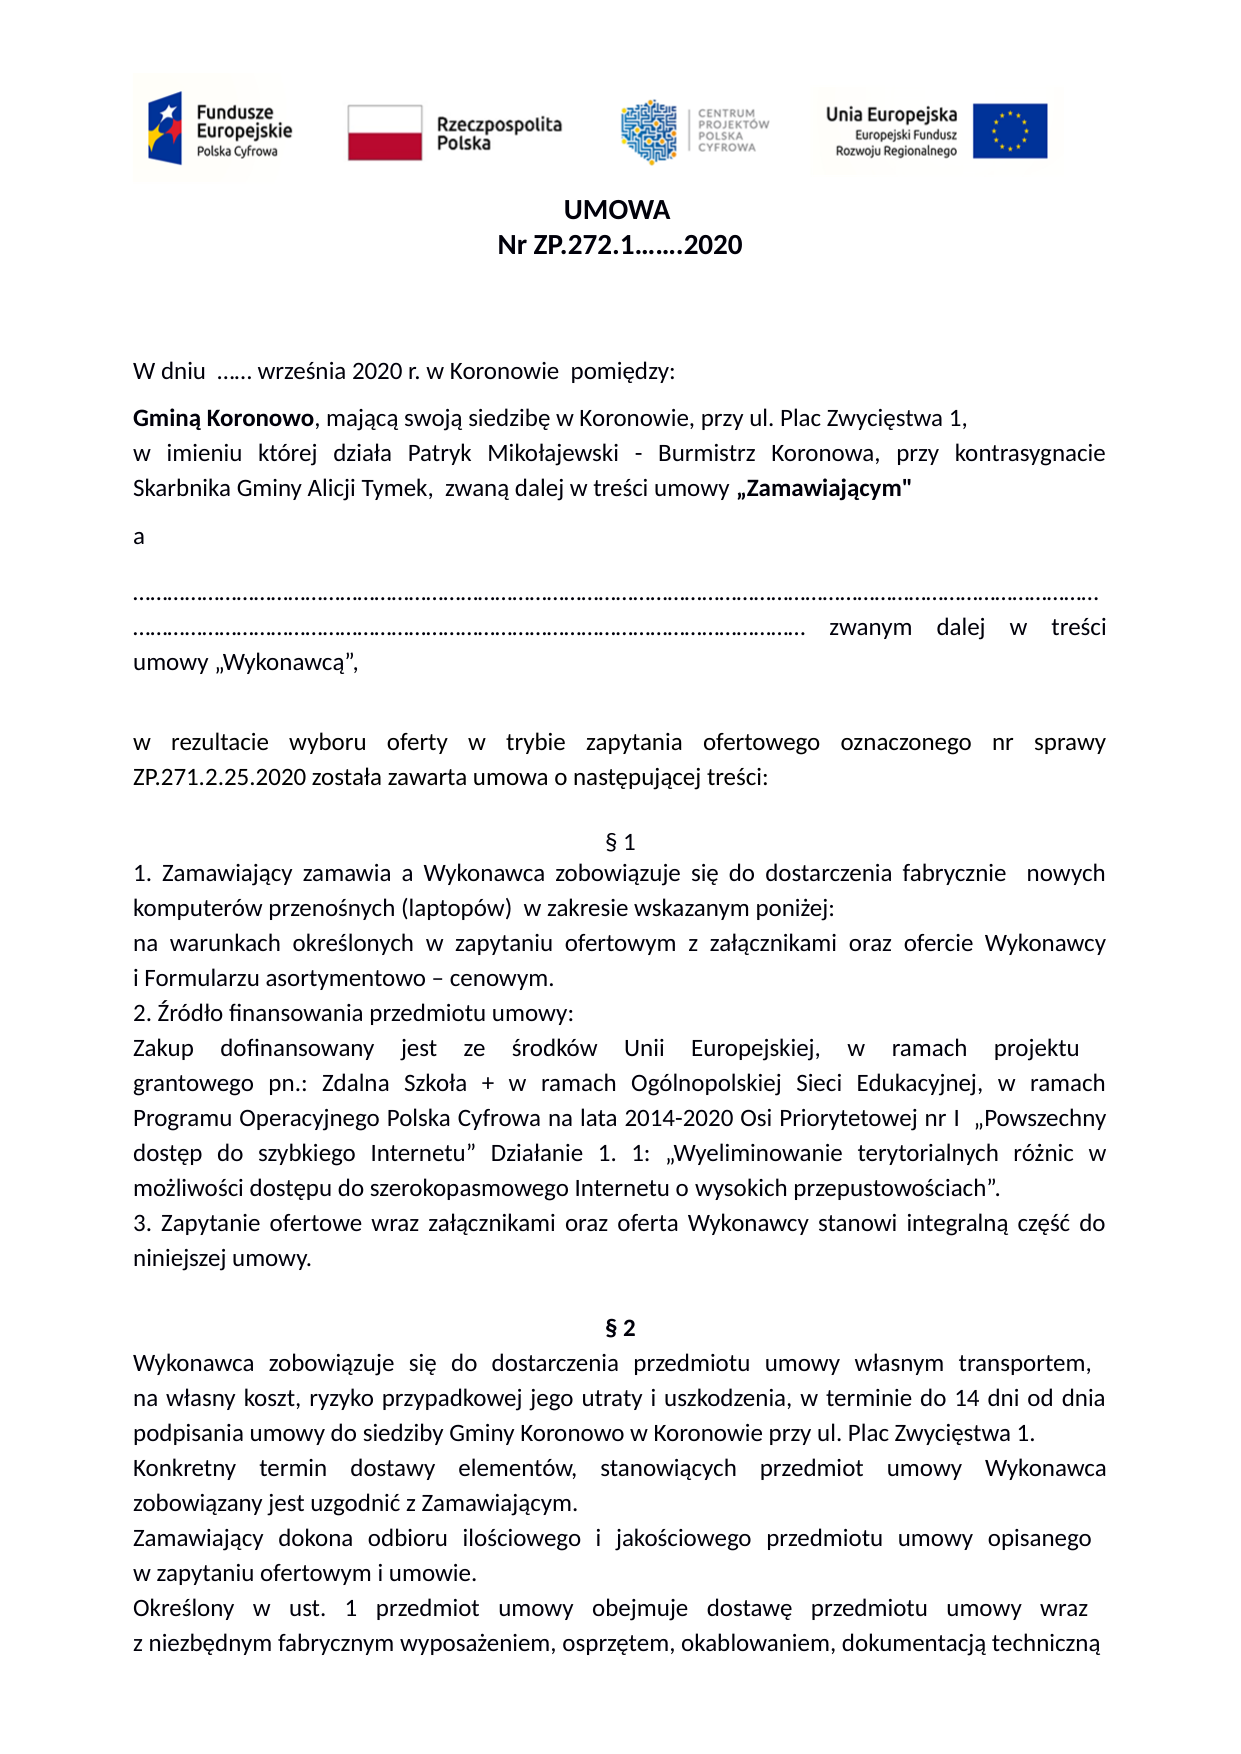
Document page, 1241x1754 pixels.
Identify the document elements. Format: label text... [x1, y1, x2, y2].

text W dniu …… września 2020 r. w Koronowie pomiędzy: [133, 355, 1107, 385]
text Wykonawca zobowiązuje się do dostarczenia przedmiotu umowy własnym transportem, na własny koszt, ryzyko przypadkowej jego utraty i uszkodzenia, w terminie do 14 dni od dnia podpisania umowy do siedziby Gminy Koronowo w Koronowie przy ul. Plac Zwycięstwa 1. [133, 1347, 1107, 1447]
text a [133, 520, 1107, 550]
text …………………………………………………………………………………………………………………………………………………………………………………………………………………………………………………………… zwanym dalej w treści umowy „Wykonawcą”, [133, 576, 1107, 676]
text Gminą Koronowo, mającą swoją siedzibę w Koronowie, przy ul. Plac Zwycięstwa 1, [133, 402, 1107, 433]
text Konkretny termin dostawy elementów, stanowiących przedmiot umowy Wykonawca zobowiązany jest uzgodnić z Zamawiającym. [133, 1452, 1107, 1517]
text w rezultacie wyboru oferty w trybie zapytania ofertowego oznaczonego nr sprawy ZP.271.2.25.2020 została zawarta umowa o następującej treści: [133, 693, 1107, 791]
text UMOWA Nr ZP.272.1…….2020 [133, 191, 1107, 262]
text Zamawiający dokona odbioru ilościowego i jakościowego przedmiotu umowy opisanego w zapytaniu ofertowym i umowie. [133, 1522, 1107, 1587]
text 3. Zapytanie ofertowe wraz załącznikami oraz oferta Wykonawcy stanowi integralną część do niniejszej umowy. [133, 1207, 1107, 1272]
text Zakup dofinansowany jest ze środków Unii Europejskiej, w ramach projektu grantowego pn.: Zdalna Szkoła + w ramach Ogólnopolskiej Sieci Edukacyjnej, w ramach Programu Operacyjnego Polska Cyfrowa na lata 2014-2020 Osi Priorytetowej nr I „Powszechny dostęp do szybkiego Internetu” Działanie 1. 1: „Wyeliminowanie terytorialnych różnic w możliwości dostępu do szerokopasmowego Internetu o wysokich przepustowościach”. [133, 1032, 1107, 1202]
text w imieniu której działa Patryk Mikołajewski - Burmistrz Koronowa, przy kontrasygnacie Skarbnika Gminy Alicji Tymek, zwaną dalej w treści umowy „Zamawiającym" [133, 437, 1107, 503]
text § 1 [133, 826, 1107, 857]
text na warunkach określonych w zapytaniu ofertowym z załącznikami oraz ofercie Wykonawcy i Formularzu asortymentowo – cenowym. [133, 927, 1107, 992]
text 1. Zamawiający zamawia a Wykonawca zobowiązuje się do dostarczenia fabrycznie nowych komputerów przenośnych (laptopów) w zakresie wskazanym poniżej: [133, 857, 1107, 922]
text § 2 [133, 1277, 1107, 1342]
text 2. Źródło finansowania przedmiotu umowy: [133, 997, 1107, 1027]
text Określony w ust. 1 przedmiot umowy obejmuje dostawę przedmiotu umowy wraz z niezbędnym fabrycznym wyposażeniem, osprzętem, okablowaniem, dokumentacją techniczną [133, 1592, 1107, 1657]
